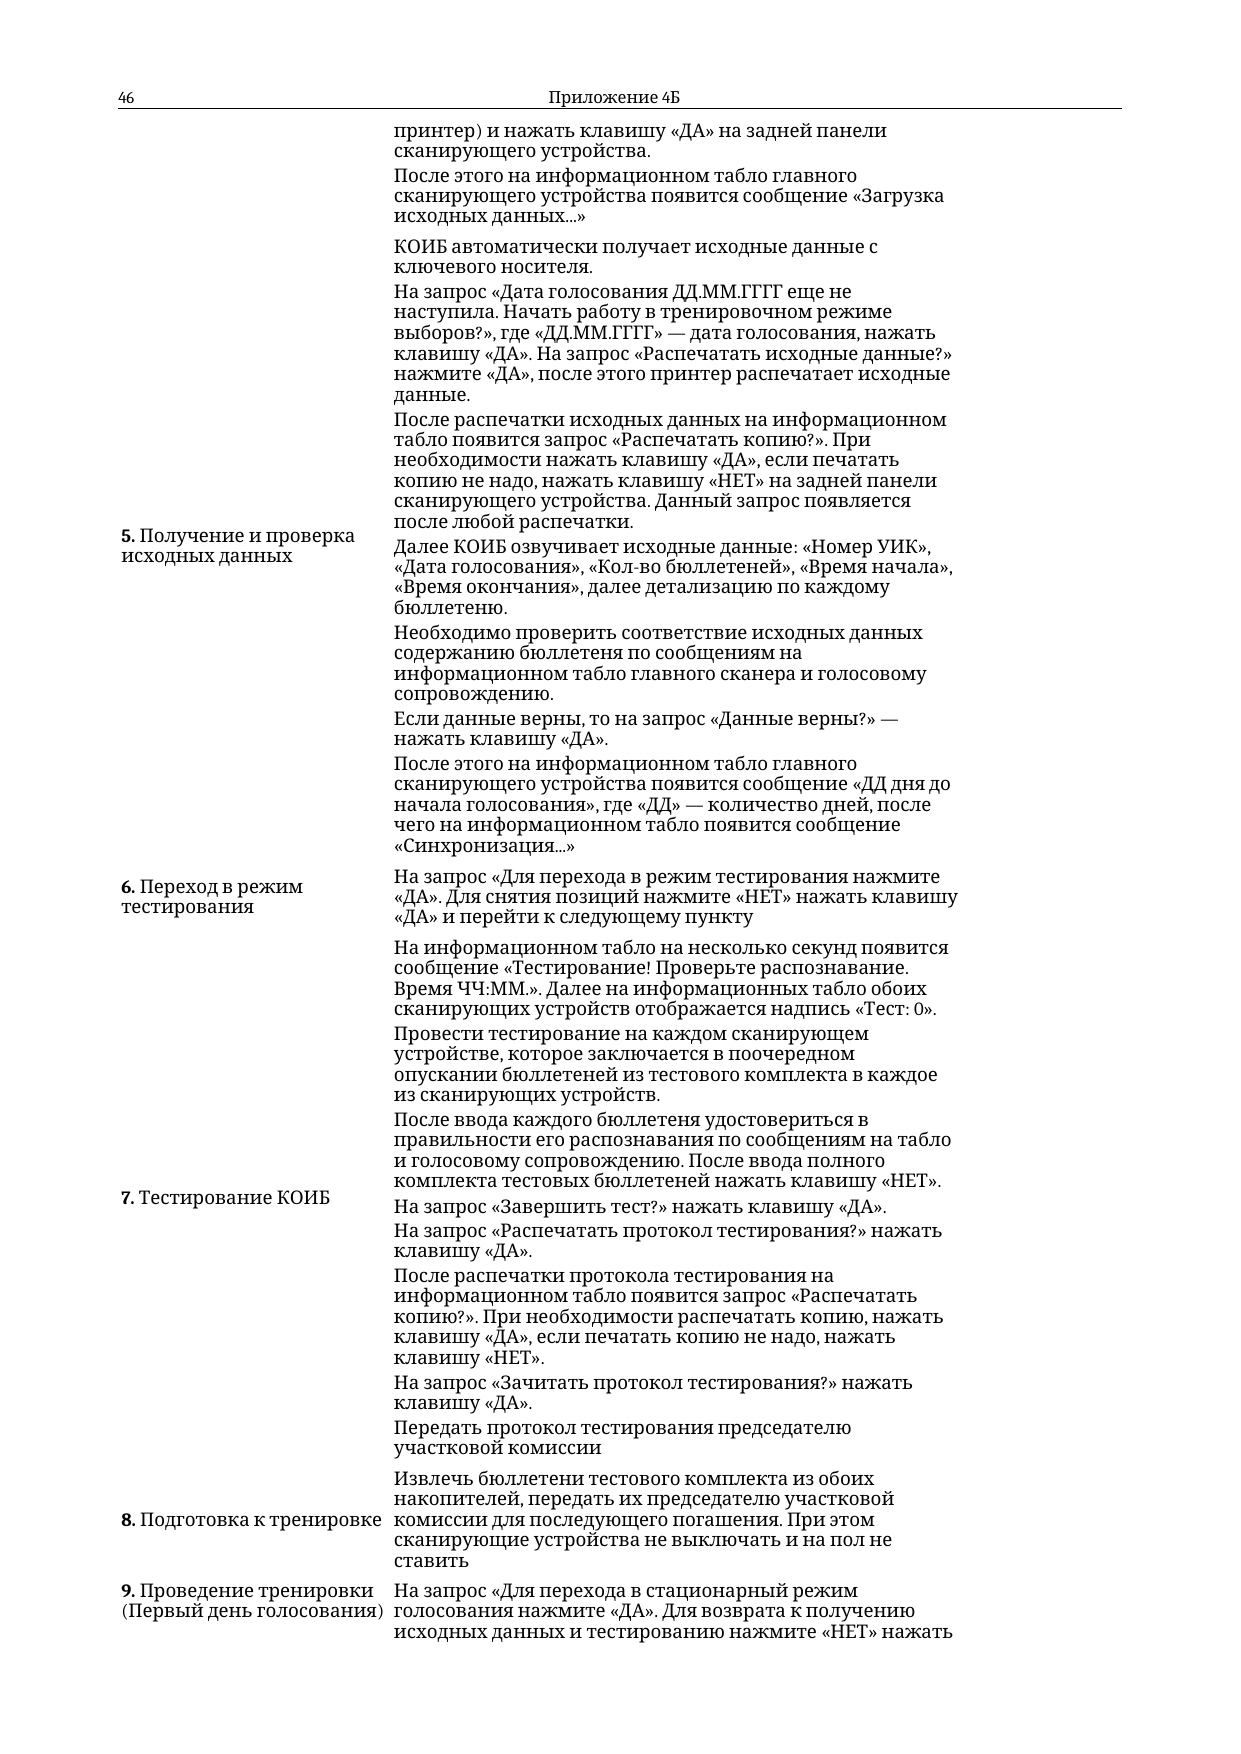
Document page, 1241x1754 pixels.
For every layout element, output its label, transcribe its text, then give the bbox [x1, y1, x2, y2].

table_cell На информационном табло на несколько секунд появится сообщение «Тестирование! Проверьте распознавание. Время ЧЧ:ММ.». Далее на информационных табло обоих сканирующих устройств отображается надпись «Тест: 0». Провести тестирование на каждом сканирующем устройстве, которое заключается в поочередном опускании бюллетеней из тестового комплекта в каждое из сканирующих устройств. После ввода каждого бюллетеня удостовериться в правильности его распознавания по сообщениям на табло и голосовому сопровождению. После ввода полного комплекта тестовых бюллетеней нажать клавишу «НЕТ». На запрос «Завершить тест?» нажать клавишу «ДА». На запрос «Распечатать протокол тестирования?» нажать клавишу «ДА». После распечатки протокола тестирования на информационном табло появится запрос «Распечатать копию?». При необходимости распечатать копию, нажать клавишу «ДА», если печатать копию не надо, нажать клавишу «НЕТ». На запрос «Зачитать протокол тестирования?» нажать клавишу «ДА». Передать протокол тестирования председателю участковой комиссии [391, 935, 962, 1466]
table_cell принтер) и нажать клавишу «ДА» на задней панели сканирующего устройства. После этого на информационном табло главного сканирующего устройства появится сообщение «Загрузка исходных данных...» [391, 118, 962, 234]
table_cell КОИБ автоматически получает исходные данные с ключевого носителя. На запрос «Дата голосования ДД.ММ.ГГГГ еще не наступила. Начать работу в тренировочном режиме выборов?», где «ДД.ММ.ГГГГ» — дата голосования, нажать клавишу «ДА». На запрос «Распечатать исходные данные?» нажмите «ДА», после этого принтер распечатает исходные данные. После распечатки исходных данных на информационном табло появится запрос «Распечатать копию?». При необходимости нажать клавишу «ДА», если печатать копию не надо, нажать клавишу «НЕТ» на задней панели сканирующего устройства. Данный запрос появляется после любой распечатки. Далее КОИБ озвучивает исходные данные: «Номер УИК», «Дата голосования», «Кол-во бюллетеней», «Время начала», «Время окончания», далее детализацию по каждому бюллетеню. Необходимо проверить соответствие исходных данных содержанию бюллетеня по сообщениям на информационном табло главного сканера и голосовому сопровождению. Если данные верны, то на запрос «Данные верны?» — нажать клавишу «ДА». После этого на информационном табло главного сканирующего устройства появится сообщение «ДД дня до начала голосования», где «ДД» — количество дней, после чего на информационном табло появится сообщение «Синхронизация...» [391, 235, 962, 864]
table_cell [118, 118, 391, 234]
table_cell На запрос «Для перехода в режим тестирования нажмите «ДА». Для снятия позиций нажмите «НЕТ» нажать клавишу «ДА» и перейти к следующему пункту [391, 864, 962, 935]
table_cell На запрос «Для перехода в стационарный режим голосования нажмите «ДА». Для возврата к получению исходных данных и тестированию нажмите «НЕТ» нажать [391, 1579, 962, 1646]
table_cell Извлечь бюллетени тестового комплекта из обоих накопителей, передать их председателю участковой комиссии для последующего погашения. При этом сканирующие устройства не выключать и на пол не ставить [391, 1466, 962, 1579]
table_cell 9. Проведение тренировки (Первый день голосования) [118, 1579, 391, 1646]
table_cell 6. Переход в режим тестирования [118, 864, 391, 935]
table_cell 8. Подготовка к тренировке [118, 1466, 391, 1579]
table_cell 5. Получение и проверка исходных данных [118, 235, 391, 864]
table_cell 7. Тестирование КОИБ [118, 935, 391, 1466]
